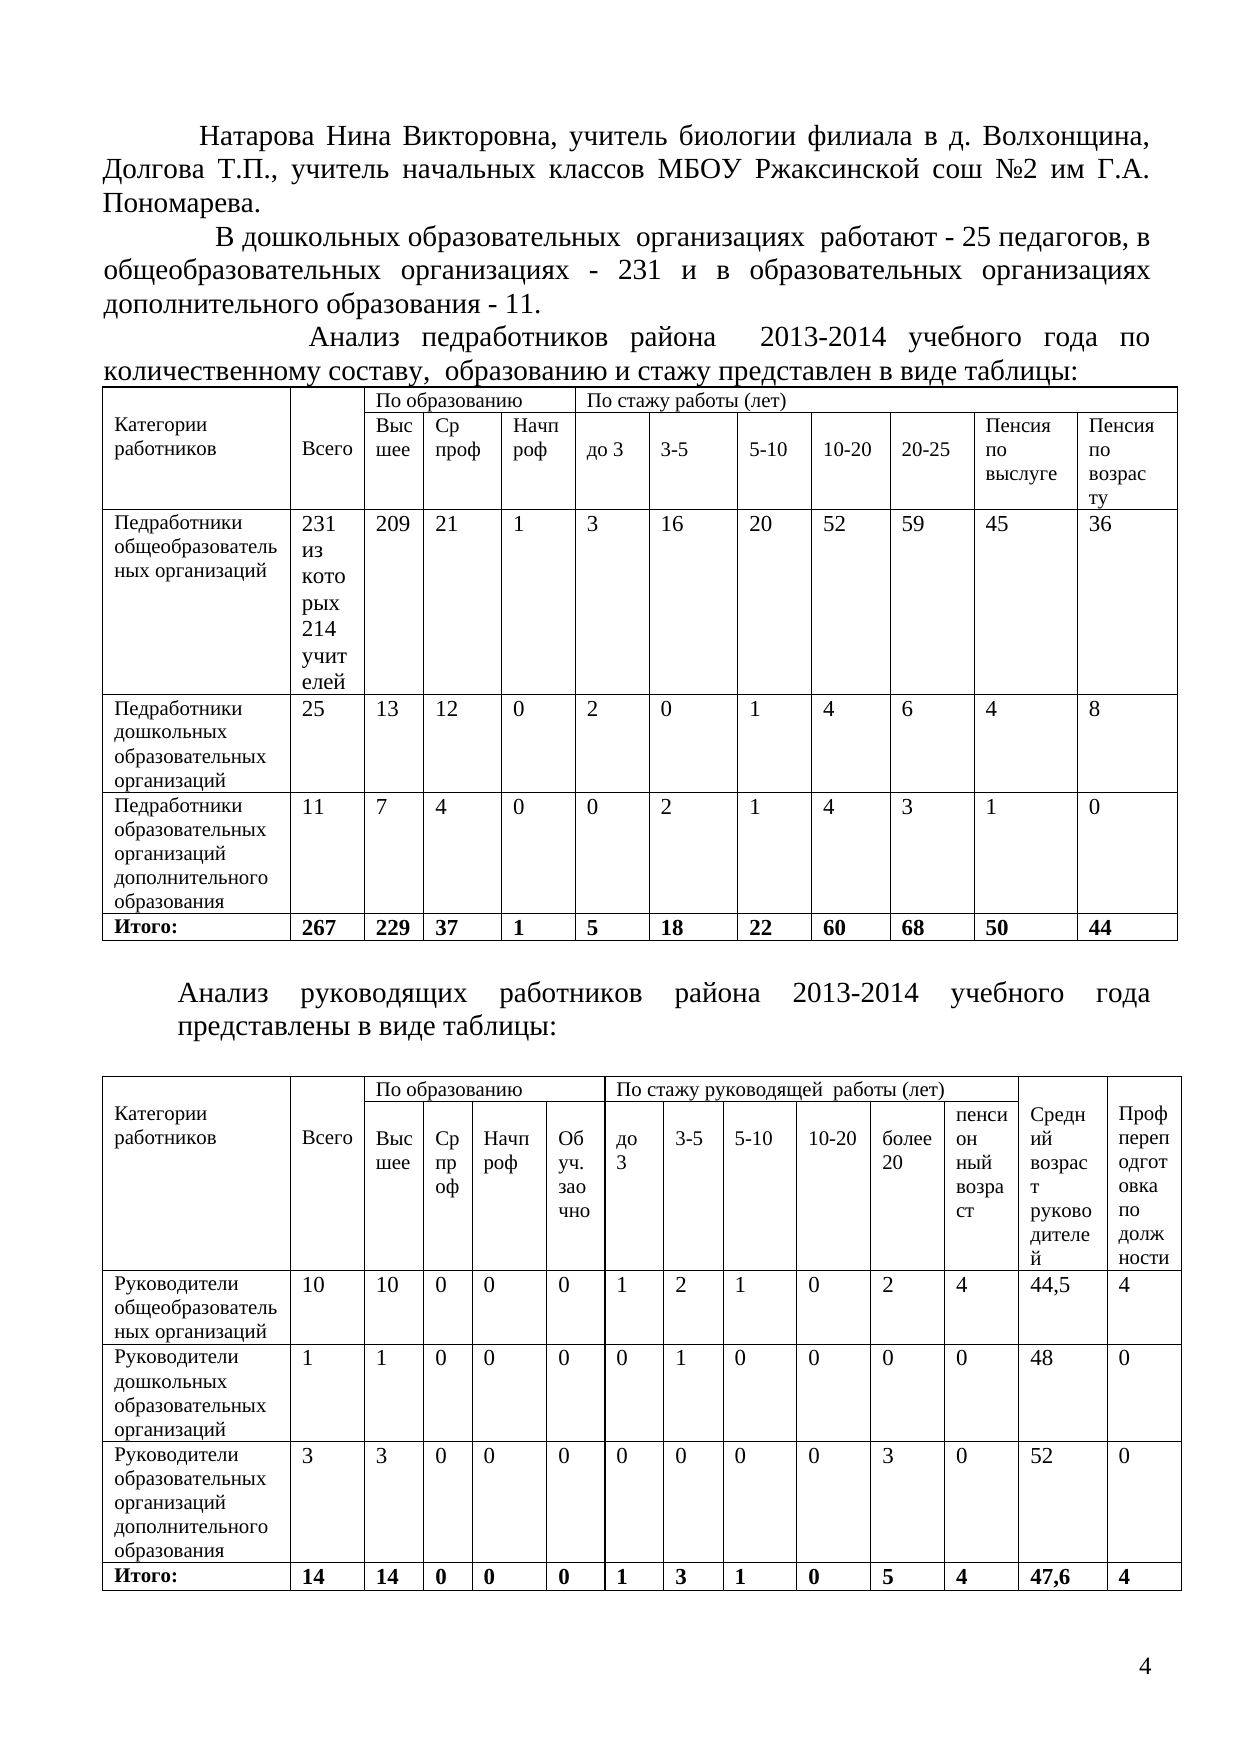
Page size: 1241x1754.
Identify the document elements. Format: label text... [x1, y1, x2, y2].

table_cell 22 [738, 914, 811, 940]
table_cell Педработники дошкольных образовательных организаций [103, 695, 290, 792]
table_cell 0 [473, 1345, 546, 1441]
table_cell 0 [797, 1271, 870, 1343]
table_cell 50 [975, 914, 1077, 940]
table_cell 1 [291, 1345, 364, 1441]
table_cell 0 [502, 793, 575, 913]
table_cell 4 [1108, 1271, 1181, 1343]
table_header Всего [291, 388, 364, 509]
table_cell Ср проф [424, 1102, 472, 1270]
table_cell до 3 [606, 1102, 663, 1270]
table_header По стажу руководящей работы (лет) [606, 1077, 1018, 1101]
table_cell 0 [424, 1271, 472, 1343]
table_cell 52 [812, 510, 890, 694]
table_cell 0 [547, 1271, 604, 1343]
table_cell 4 [812, 695, 890, 792]
table_cell Педработники образовательных организаций дополнительного образования [103, 793, 290, 913]
table_cell 14 [365, 1563, 423, 1589]
table_header Всего [291, 1077, 364, 1270]
table_cell 0 [797, 1563, 870, 1589]
table_cell 0 [945, 1442, 1018, 1562]
table_cell 5-10 [724, 1102, 796, 1270]
table_cell 2 [576, 695, 649, 792]
table_cell 36 [1078, 510, 1177, 694]
table_cell пенсион ный возраст [945, 1102, 1018, 1270]
table_header По образованию [365, 388, 575, 412]
table_cell 14 [291, 1563, 364, 1589]
table_cell 6 [891, 695, 974, 792]
text Анализ педработников района 2013-2014 учебного года по количественному составу, образованию и стажу представлен в виде таблицы: [103, 319, 1152, 386]
table_cell 3 [576, 510, 649, 694]
table_cell 0 [1108, 1345, 1181, 1441]
table_cell Итого: [103, 914, 290, 940]
table_cell 0 [473, 1442, 546, 1562]
table_cell 229 [365, 914, 423, 940]
table_cell 0 [724, 1442, 796, 1562]
table_cell 59 [891, 510, 974, 694]
table_cell 0 [945, 1345, 1018, 1441]
table_cell 267 [291, 914, 364, 940]
table_cell 20 [738, 510, 811, 694]
table_cell 1 [724, 1271, 796, 1343]
table_cell 3 [891, 793, 974, 913]
table_cell 4 [1108, 1563, 1181, 1589]
table_cell 2 [650, 793, 737, 913]
text Анализ руководящих работников района 2013-2014 учебного года представлены в виде таблицы: [177, 975, 1152, 1042]
table_cell Педработники общеобразовательных организаций [103, 510, 290, 694]
table_cell 1 [724, 1563, 796, 1589]
table_cell 0 [664, 1442, 723, 1562]
table_cell более 20 [871, 1102, 944, 1270]
table_cell 0 [650, 695, 737, 792]
table_cell 44,5 [1019, 1271, 1107, 1343]
table_cell Выс шее [365, 413, 423, 509]
table_cell 0 [576, 793, 649, 913]
table_header [1019, 1077, 1107, 1101]
table_cell 5 [576, 914, 649, 940]
table_cell 3 [291, 1442, 364, 1562]
table_cell 12 [424, 695, 501, 792]
text В дошкольных образовательных организациях работают - 25 педагогов, в общеобразовательных организациях - 231 и в образовательных организациях дополнительного образования - 11. [103, 219, 1152, 319]
table_cell 0 [424, 1345, 472, 1441]
table_cell 1 [606, 1563, 663, 1589]
table_cell 21 [424, 510, 501, 694]
table_cell 4 [812, 793, 890, 913]
table_cell 0 [606, 1345, 663, 1441]
table_cell 5 [871, 1563, 944, 1589]
table_cell 1 [738, 695, 811, 792]
table_cell Начпроф [502, 413, 575, 509]
table_cell Средний возраст руководителей [1019, 1101, 1107, 1270]
table_cell 0 [424, 1563, 472, 1589]
table_cell Пенсия по возрас ту [1078, 413, 1177, 509]
table_cell 4 [424, 793, 501, 913]
table_cell 0 [797, 1345, 870, 1441]
table_cell Руководители общеобразовательных организаций [103, 1271, 290, 1343]
table_cell 0 [606, 1442, 663, 1562]
table_cell 1 [738, 793, 811, 913]
table_cell 0 [1078, 793, 1177, 913]
table_cell 1 [502, 510, 575, 694]
table_cell 48 [1019, 1345, 1107, 1441]
table_cell 47,6 [1019, 1563, 1107, 1589]
table_cell 25 [291, 695, 364, 792]
table_cell 3 [871, 1442, 944, 1562]
text Натарова Нина Викторовна, учитель биологии филиала в д. Волхонщина, Долгова Т.П., учитель начальных классов МБОУ Ржаксинской сош №2 им Г.А. Пономарева. [102, 118, 1152, 219]
table_cell 0 [547, 1563, 604, 1589]
table_header Категории работников [103, 388, 290, 509]
table_cell Руководители дошкольных образовательных организаций [103, 1345, 290, 1441]
table_cell 68 [891, 914, 974, 940]
table_cell 1 [502, 914, 575, 940]
table_cell 60 [812, 914, 890, 940]
table_cell 0 [797, 1442, 870, 1562]
table_cell 0 [547, 1345, 604, 1441]
table_cell 2 [664, 1271, 723, 1343]
table_header По образованию [365, 1077, 604, 1101]
table_cell 4 [945, 1271, 1018, 1343]
table_header Категории работников [103, 1077, 290, 1270]
table_cell 5-10 [738, 413, 811, 509]
table_cell 0 [502, 695, 575, 792]
table_cell Начпроф [473, 1102, 546, 1270]
table_cell 10-20 [812, 413, 890, 509]
table_cell 52 [1019, 1442, 1107, 1562]
table_cell 13 [365, 695, 423, 792]
table_cell 10 [291, 1271, 364, 1343]
table_cell 10-20 [797, 1102, 870, 1270]
table_cell Пенсия по выслуге [975, 413, 1077, 509]
table_cell 18 [650, 914, 737, 940]
table_cell Обуч. заочно [547, 1102, 604, 1270]
table_cell 0 [1108, 1442, 1181, 1562]
table_cell 0 [473, 1563, 546, 1589]
table_cell 0 [547, 1442, 604, 1562]
table_cell 0 [424, 1442, 472, 1562]
table_cell 0 [871, 1345, 944, 1441]
table_cell 20-25 [891, 413, 974, 509]
table_cell 4 [975, 695, 1077, 792]
table_cell 7 [365, 793, 423, 913]
table_cell 2 [871, 1271, 944, 1343]
table_cell 16 [650, 510, 737, 694]
table_cell Ср проф [424, 413, 501, 509]
table_cell 3-5 [664, 1102, 723, 1270]
table_cell 1 [606, 1271, 663, 1343]
table_cell 8 [1078, 695, 1177, 792]
table_cell 45 [975, 510, 1077, 694]
table_cell 1 [975, 793, 1077, 913]
table_cell до 3 [576, 413, 649, 509]
table_cell 44 [1078, 914, 1177, 940]
table_cell 10 [365, 1271, 423, 1343]
table_cell 231 из которых 214 учителей [291, 510, 364, 694]
table_cell 37 [424, 914, 501, 940]
table_cell 0 [473, 1271, 546, 1343]
table_cell 209 [365, 510, 423, 694]
table_cell Итого: [103, 1563, 290, 1589]
table_header Проф переподготовка по должности [1108, 1077, 1181, 1270]
table_cell 11 [291, 793, 364, 913]
table_cell 4 [945, 1563, 1018, 1589]
table_cell Выс шее [365, 1102, 423, 1270]
table_cell 1 [664, 1345, 723, 1441]
table_cell 0 [724, 1345, 796, 1441]
table_header По стажу работы (лет) [576, 388, 1177, 412]
table_cell 3-5 [650, 413, 737, 509]
table_cell 3 [365, 1442, 423, 1562]
table_cell 1 [365, 1345, 423, 1441]
table_cell Руководители образовательных организаций дополнительного образования [103, 1442, 290, 1562]
table_cell 3 [664, 1563, 723, 1589]
